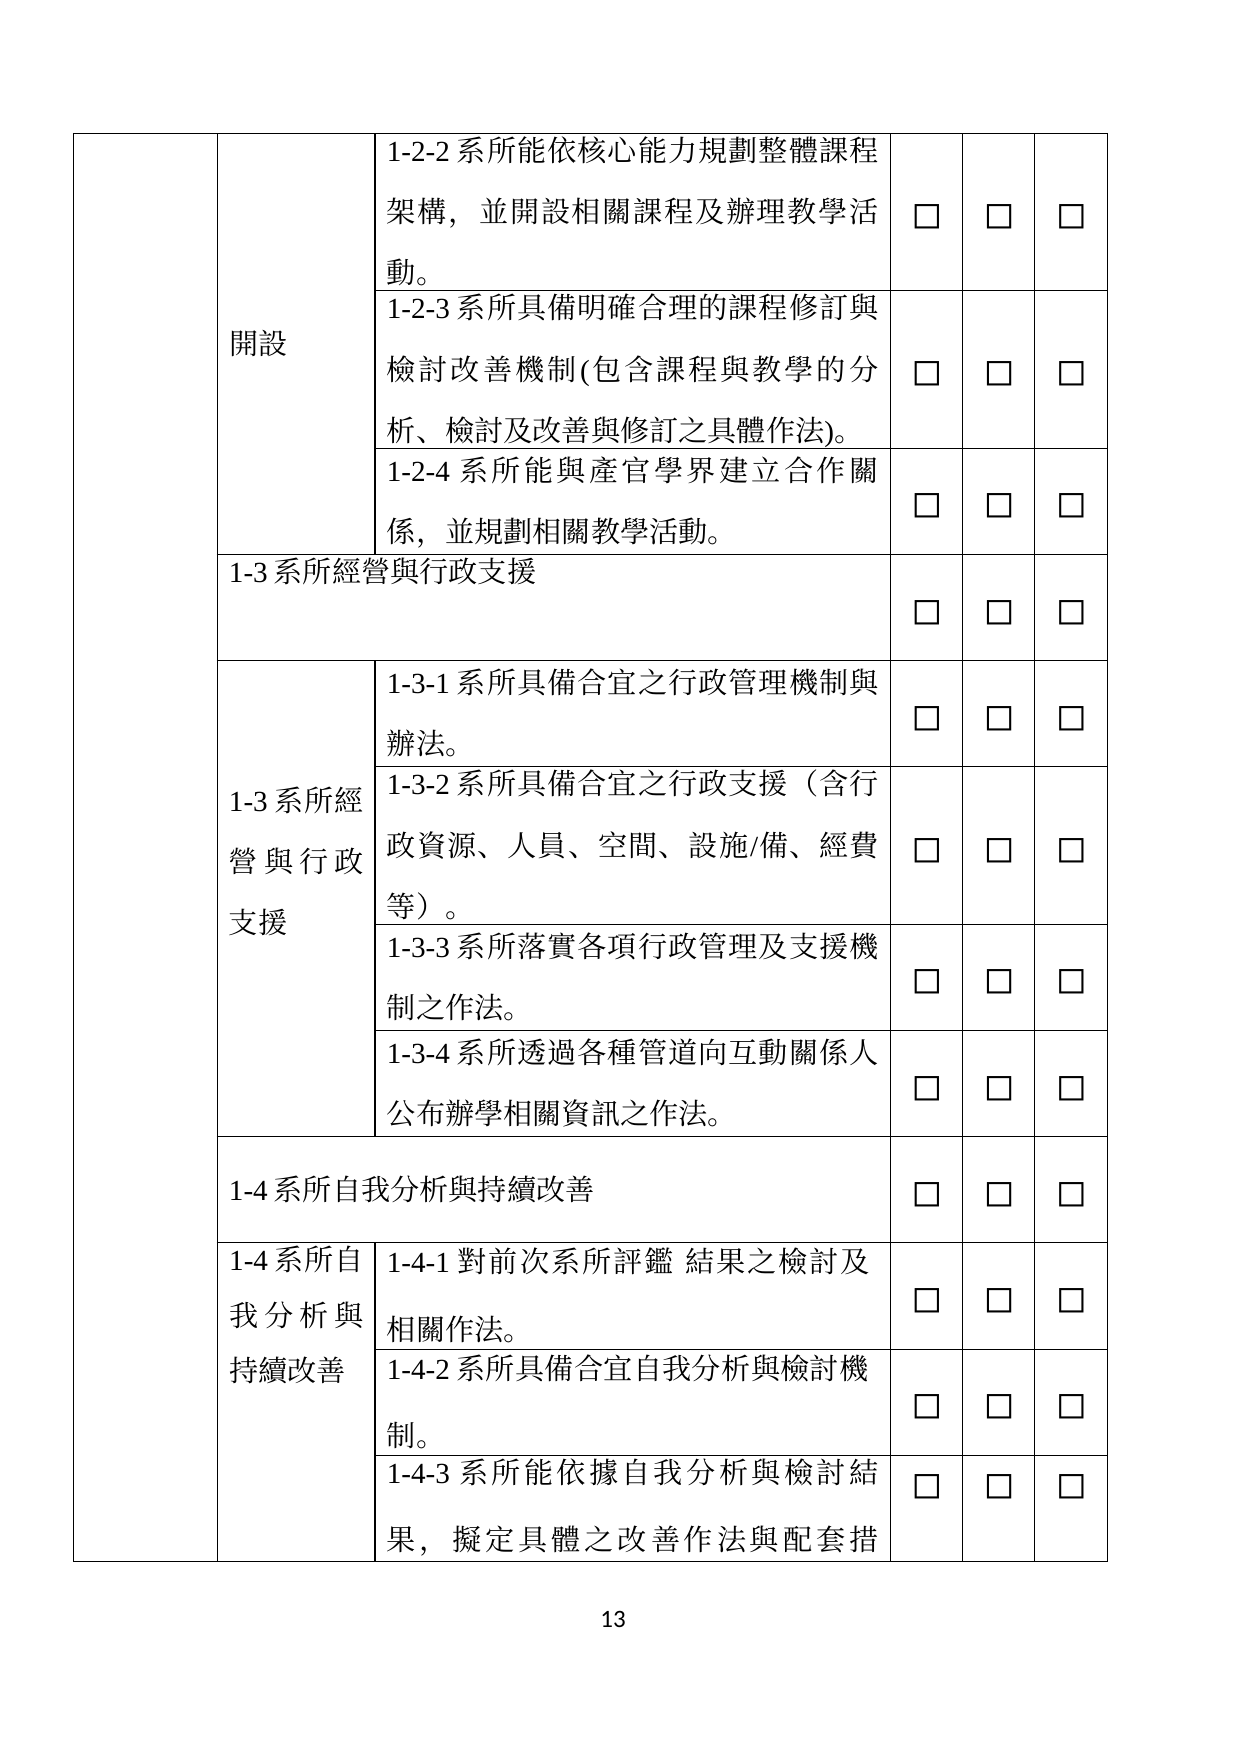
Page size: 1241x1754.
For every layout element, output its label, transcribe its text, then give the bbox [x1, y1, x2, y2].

table_cell 1-3-4系所透過各種管道向互動關係人公布辦學相關資訊之作法。 [376, 1031, 890, 1136]
table_cell 1-4系所自我分析與持續改善 [218, 1243, 374, 1561]
table_cell ◻ [963, 1031, 1034, 1136]
table_cell ◻ [1035, 1243, 1107, 1348]
table_cell ◻ [891, 291, 962, 447]
table_cell ◻ [1035, 925, 1107, 1030]
table_cell 1-3-3系所落實各項行政管理及支援機制之作法。 [376, 925, 890, 1030]
table_cell ◻ [1035, 661, 1107, 766]
table_cell ◻ [1035, 134, 1107, 290]
table_cell ◻ [963, 767, 1034, 923]
table_cell ◻ [963, 555, 1034, 660]
table_cell ◻ [891, 1031, 962, 1136]
table_cell ◻ [1035, 1137, 1107, 1242]
table_cell 1-2-3系所具備明確合理的課程修訂與檢討改善機制(包含課程與教學的分析、檢討及改善與修訂之具體作法)。 [376, 291, 890, 447]
table_cell 1-2-2系所能依核心能力規劃整體課程架構，並開設相關課程及辦理教學活動。 [376, 134, 890, 290]
table_cell ◻ [891, 449, 962, 554]
table_cell ◻ [891, 767, 962, 923]
table_cell ◻ [963, 1243, 1034, 1348]
table_cell 1-4-2系所具備合宜自我分析與檢討機制。 [376, 1350, 890, 1455]
table_cell ◻ [963, 134, 1034, 290]
table_cell ◻ [891, 661, 962, 766]
table_cell 1-2-4系所能與產官學界建立合作關係，並規劃相關教學活動。 [376, 449, 890, 554]
table_cell ◻ [891, 1456, 962, 1561]
table_cell 1-3-1系所具備合宜之行政管理機制與辦法。 [376, 661, 890, 766]
table_cell 1-3系所經營與行政支援 [218, 661, 374, 1136]
table_cell ◻ [1035, 1456, 1107, 1561]
table_cell ◻ [963, 925, 1034, 1030]
table_cell ◻ [891, 925, 962, 1030]
table_cell 1-4系所自我分析與持續改善 [218, 1137, 890, 1242]
table_cell 1-4-3系所能依據自我分析與檢討結果，擬定具體之改善作法與配套措 [376, 1456, 890, 1561]
table_cell ◻ [963, 449, 1034, 554]
table_cell 開設 [218, 134, 374, 554]
table_cell ◻ [891, 1243, 962, 1348]
table_cell ◻ [963, 1350, 1034, 1455]
table_cell 1-3系所經營與行政支援 [218, 555, 890, 660]
table_cell [74, 134, 217, 1561]
table_cell ◻ [1035, 1031, 1107, 1136]
table_cell ◻ [963, 291, 1034, 447]
table_cell ◻ [963, 1456, 1034, 1561]
table_cell ◻ [1035, 449, 1107, 554]
table_cell ◻ [1035, 555, 1107, 660]
table_cell 1-3-2系所具備合宜之行政支援（含行政資源、人員、空間、設施/備、經費等）。 [376, 767, 890, 923]
table_cell ◻ [891, 134, 962, 290]
table_cell ◻ [891, 1350, 962, 1455]
table_cell ◻ [891, 1137, 962, 1242]
table_cell ◻ [1035, 1350, 1107, 1455]
table_cell ◻ [1035, 291, 1107, 447]
table_cell ◻ [891, 555, 962, 660]
table_cell 1-4-1對前次系所評鑑 結果之檢討及相關作法。 [376, 1243, 890, 1348]
table_cell ◻ [963, 1137, 1034, 1242]
table_cell ◻ [963, 661, 1034, 766]
table_cell ◻ [1035, 767, 1107, 923]
